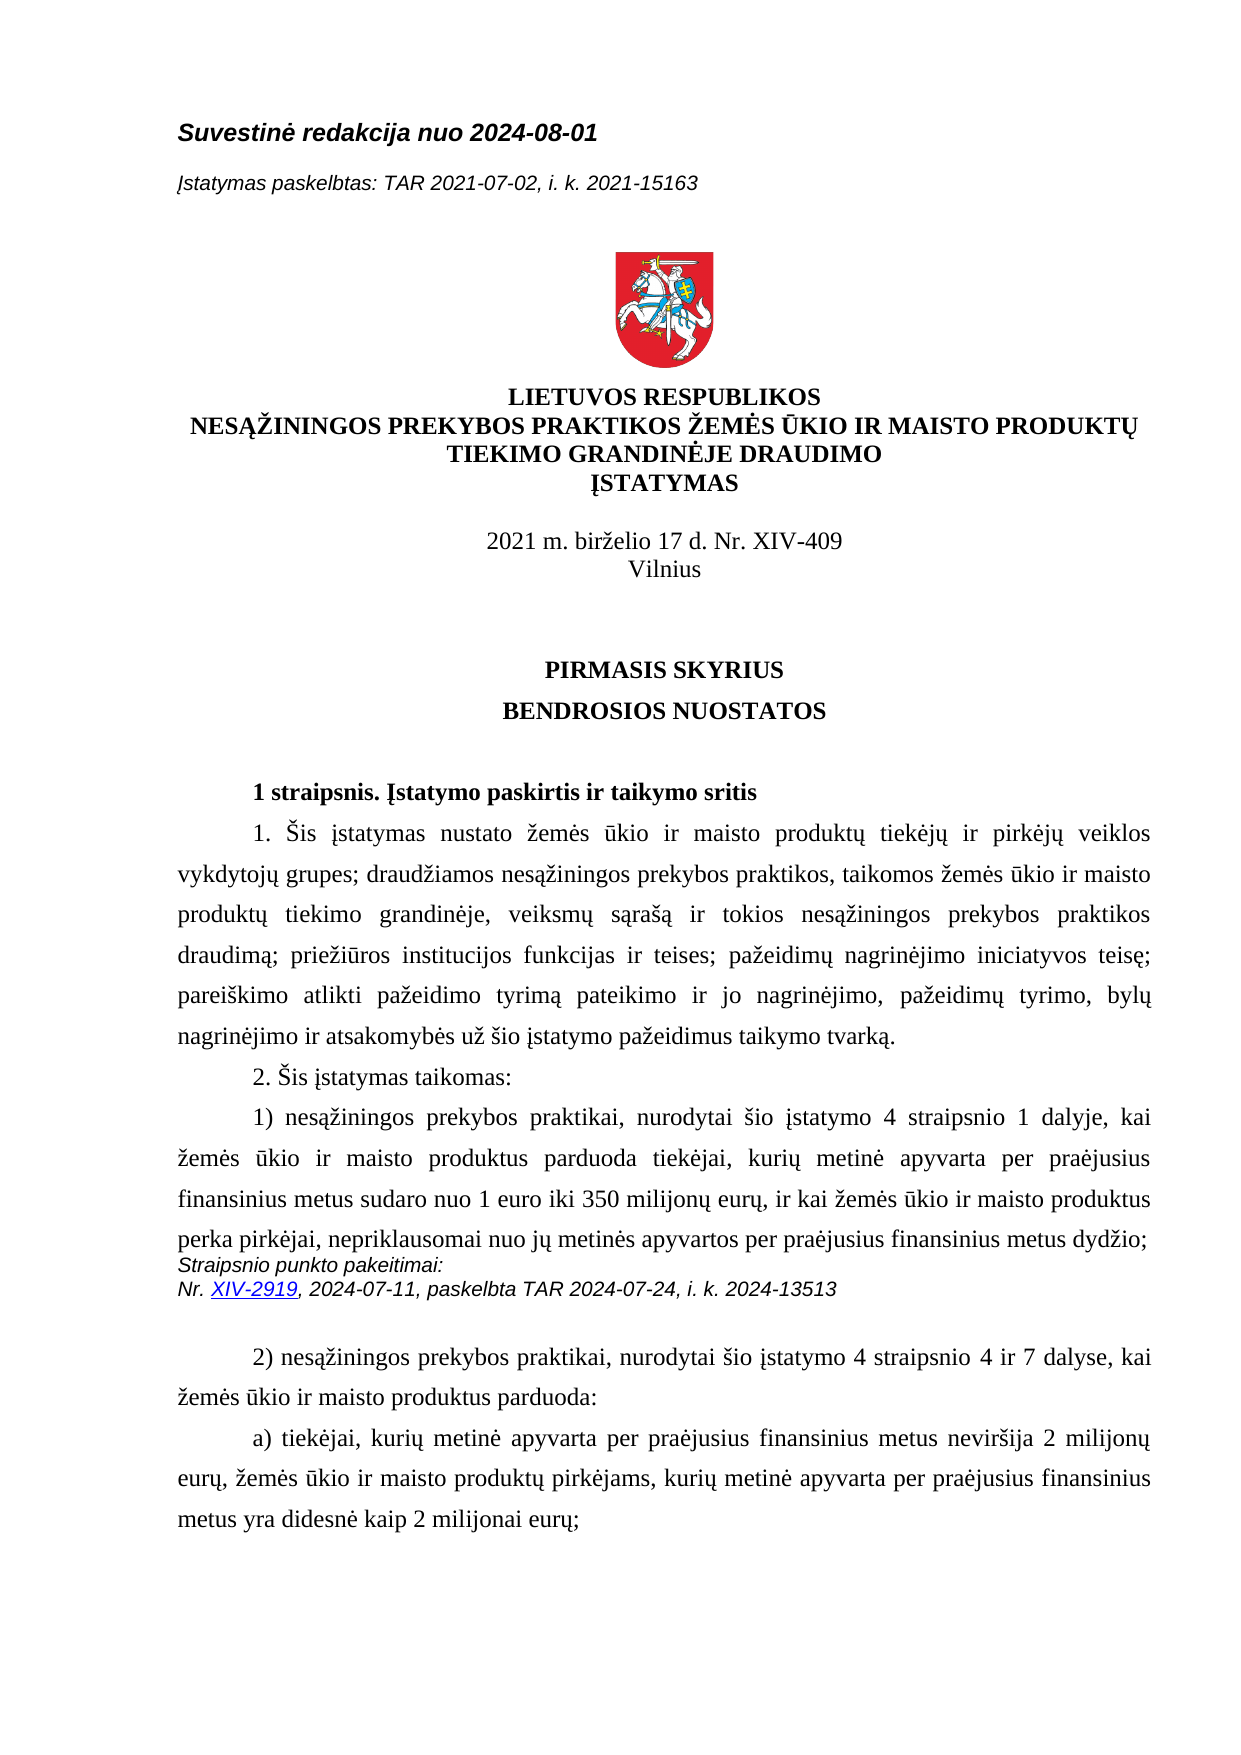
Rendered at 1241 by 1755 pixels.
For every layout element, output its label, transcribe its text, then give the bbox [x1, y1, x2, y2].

text PIRMASIS SKYRIUS [177, 644, 1152, 684]
text 1) nesąžiningos prekybos praktikai, nurodytai šio įstatymo 4 straipsnio 1 dalyje, kai žemės ūkio ir maisto produktus parduoda tiekėjai, kurių metinė apyvarta per praėjusius finansinius metus sudaro nuo 1 euro iki 350 milijonų eurų, ir kai žemės ūkio ir maisto produktus perka pirkėjai, nepriklausomai nuo jų metinės apyvartos per praėjusius finansinius metus dydžio; [177, 1091, 1152, 1253]
text Vilnius [177, 554, 1152, 583]
text 2) nesąžiningos prekybos praktikai, nurodytai šio įstatymo 4 straipsnio 4 ir 7 dalyse, kai žemės ūkio ir maisto produktus parduoda: [177, 1330, 1152, 1411]
text 1. Šis įstatymas nustato žemės ūkio ir maisto produktų tiekėjų ir pirkėjų veiklos vykdytojų grupes; draudžiamos nesąžiningos prekybos praktikos, taikomos žemės ūkio ir maisto produktų tiekimo grandinėje, veiksmų sąrašą ir tokios nesąžiningos prekybos praktikos draudimą; priežiūros institucijos funkcijas ir teises; pažeidimų nagrinėjimo iniciatyvos teisę; pareiškimo atlikti pažeidimo tyrimą pateikimo ir jo nagrinėjimo, pažeidimų tyrimo, bylų nagrinėjimo ir atsakomybės už šio įstatymo pažeidimus taikymo tvarką. [177, 806, 1152, 1050]
text ĮSTATYMAS [177, 468, 1152, 497]
text 2. Šis įstatymas taikomas: [177, 1050, 1152, 1091]
text LIETUVOS RESPUBLIKOS [177, 382, 1152, 411]
text NESĄŽININGOS PREKYBOS PRAKTIKOS ŽEMĖS ŪKIO IR MAISTO PRODUKTŲ TIEKIMO GRANDINĖJE DRAUDIMO [177, 411, 1152, 468]
text BENDROSIOS NUOSTATOS [177, 684, 1152, 725]
text Įstatymas paskelbtas: TAR 2021-07-02, i. k. 2021-15163 [177, 171, 1152, 195]
text 1 straipsnis. Įstatymo paskirtis ir taikymo sritis [177, 766, 1152, 806]
text 2021 m. birželio 17 d. Nr. XIV-409 [177, 526, 1152, 554]
text Suvestinė redakcija nuo 2024-08-01 [177, 118, 1152, 147]
text Nr. XIV-2919, 2024-07-11, paskelbta TAR 2024-07-24, i. k. 2024-13513 [177, 1277, 1152, 1301]
text Straipsnio punkto pakeitimai: [177, 1253, 1152, 1277]
text a) tiekėjai, kurių metinė apyvarta per praėjusius finansinius metus neviršija 2 milijonų eurų, žemės ūkio ir maisto produktų pirkėjams, kurių metinė apyvarta per praėjusius finansinius metus yra didesnė kaip 2 milijonai eurų; [177, 1411, 1152, 1533]
